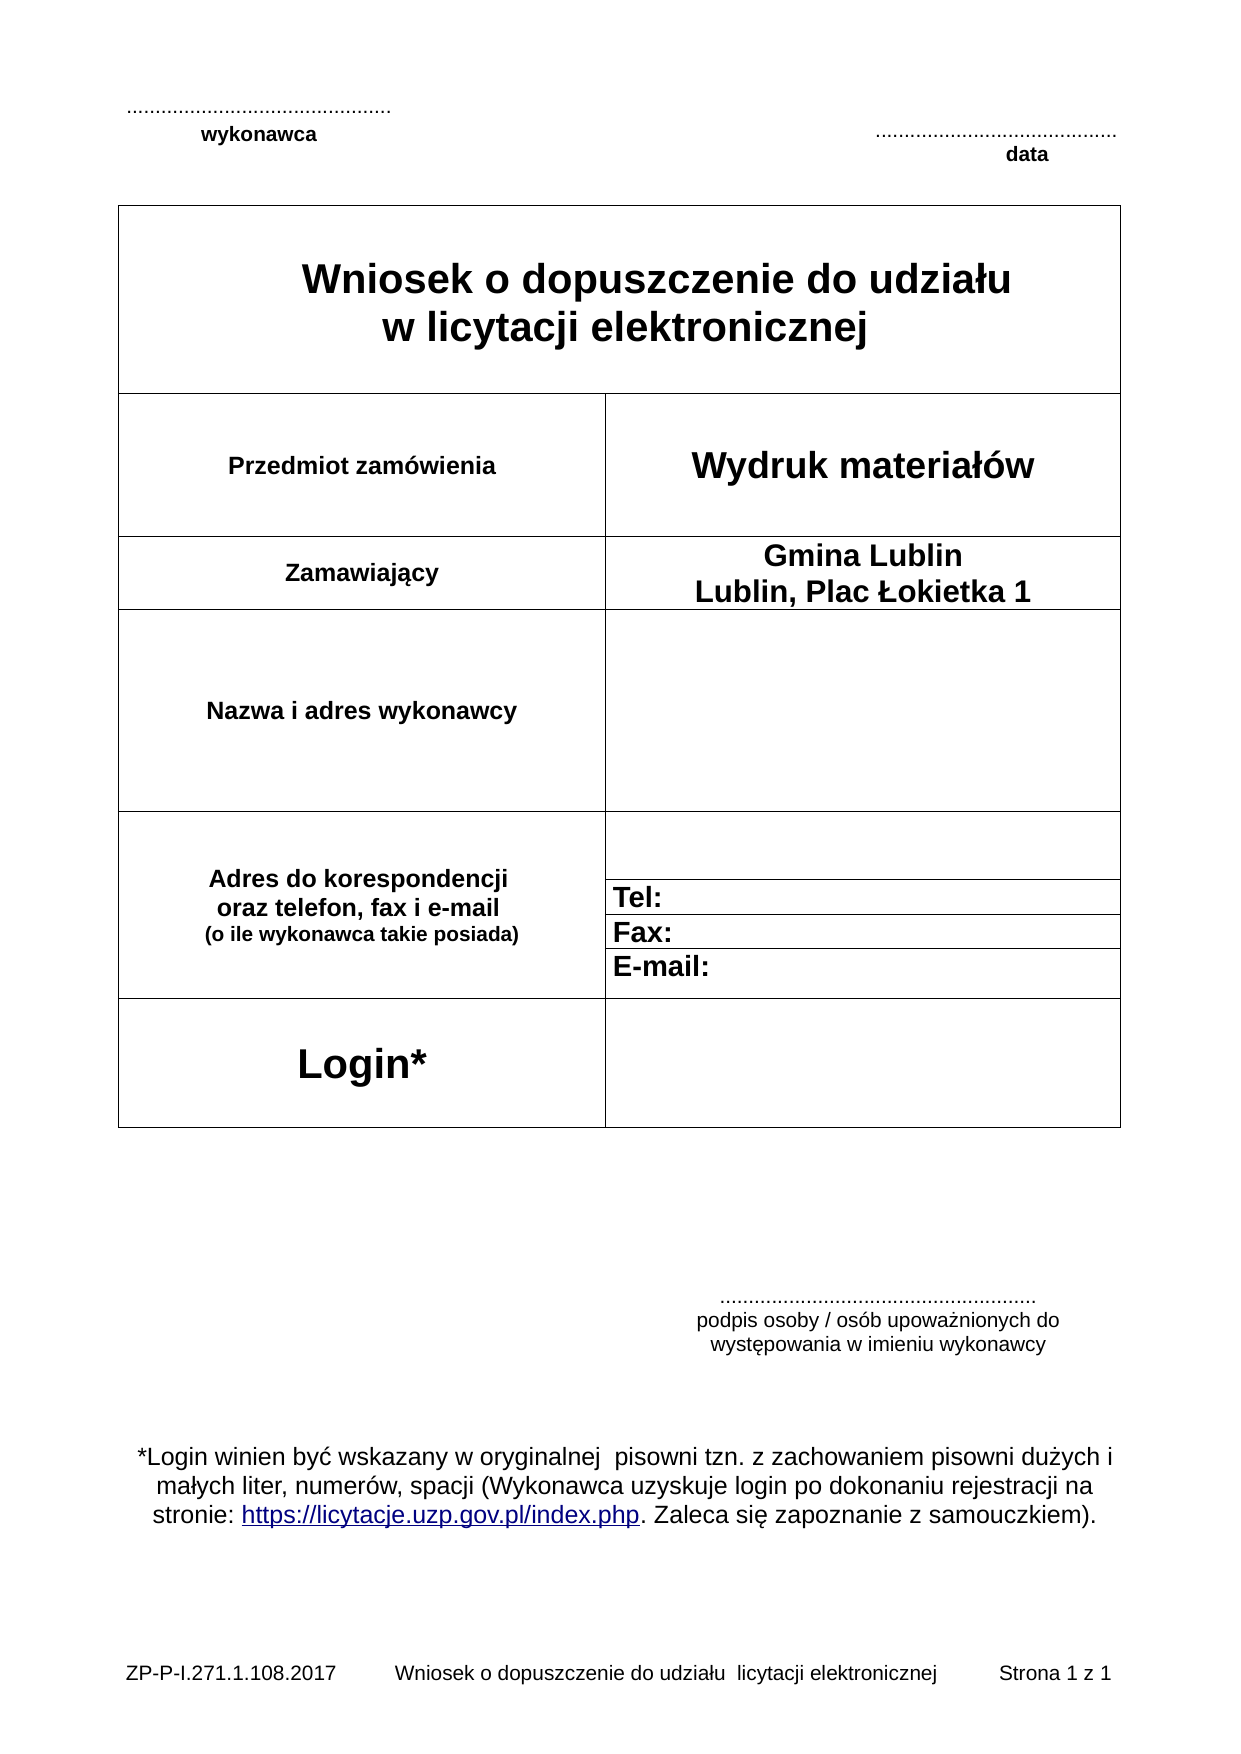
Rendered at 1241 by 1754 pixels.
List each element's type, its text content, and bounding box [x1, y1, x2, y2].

table_cell Fax: [606, 915, 1120, 948]
table_cell Zamawiający [119, 537, 605, 608]
table_cell Wydruk materiałów [606, 394, 1120, 536]
text *Login winien być wskazany w oryginalnej pisowni tzn. z zachowaniem pisowni dużych i małych liter, numerów, spacji (Wykonawca uzyskuje login po dokonaniu rejestracji na stronie: https://licytacje.uzp.gov.pl/index.php. Zaleca się zapoznanie z samouczkiem). [127, 1442, 1122, 1528]
table_cell E-mail: [606, 949, 1120, 998]
table_cell Przedmiot zamówienia [119, 394, 605, 536]
table_cell Adres do korespondencji oraz telefon, fax i e-mail (o ile wykonawca takie posiada) [119, 812, 605, 998]
table_header Wniosek o dopuszczenie do udziału w licytacji elektronicznej [119, 206, 1120, 393]
table_cell Tel: [606, 880, 1120, 913]
text występowania w imieniu wykonawcy [561, 1332, 1122, 1356]
table_cell Gmina Lublin Lublin, Plac Łokietka 1 [606, 537, 1120, 608]
table_cell Nazwa i adres wykonawcy [119, 610, 605, 811]
table_header .............................................. wykonawca [120, 89, 620, 181]
text podpis osoby / osób upoważnionych do [561, 1308, 1122, 1332]
table_header .......................................... data [620, 89, 1123, 181]
text ....................................................... [561, 1284, 1122, 1308]
table_cell [606, 999, 1120, 1127]
table_cell Login* [119, 999, 605, 1127]
table_cell [606, 812, 1120, 879]
table_cell [606, 610, 1120, 811]
